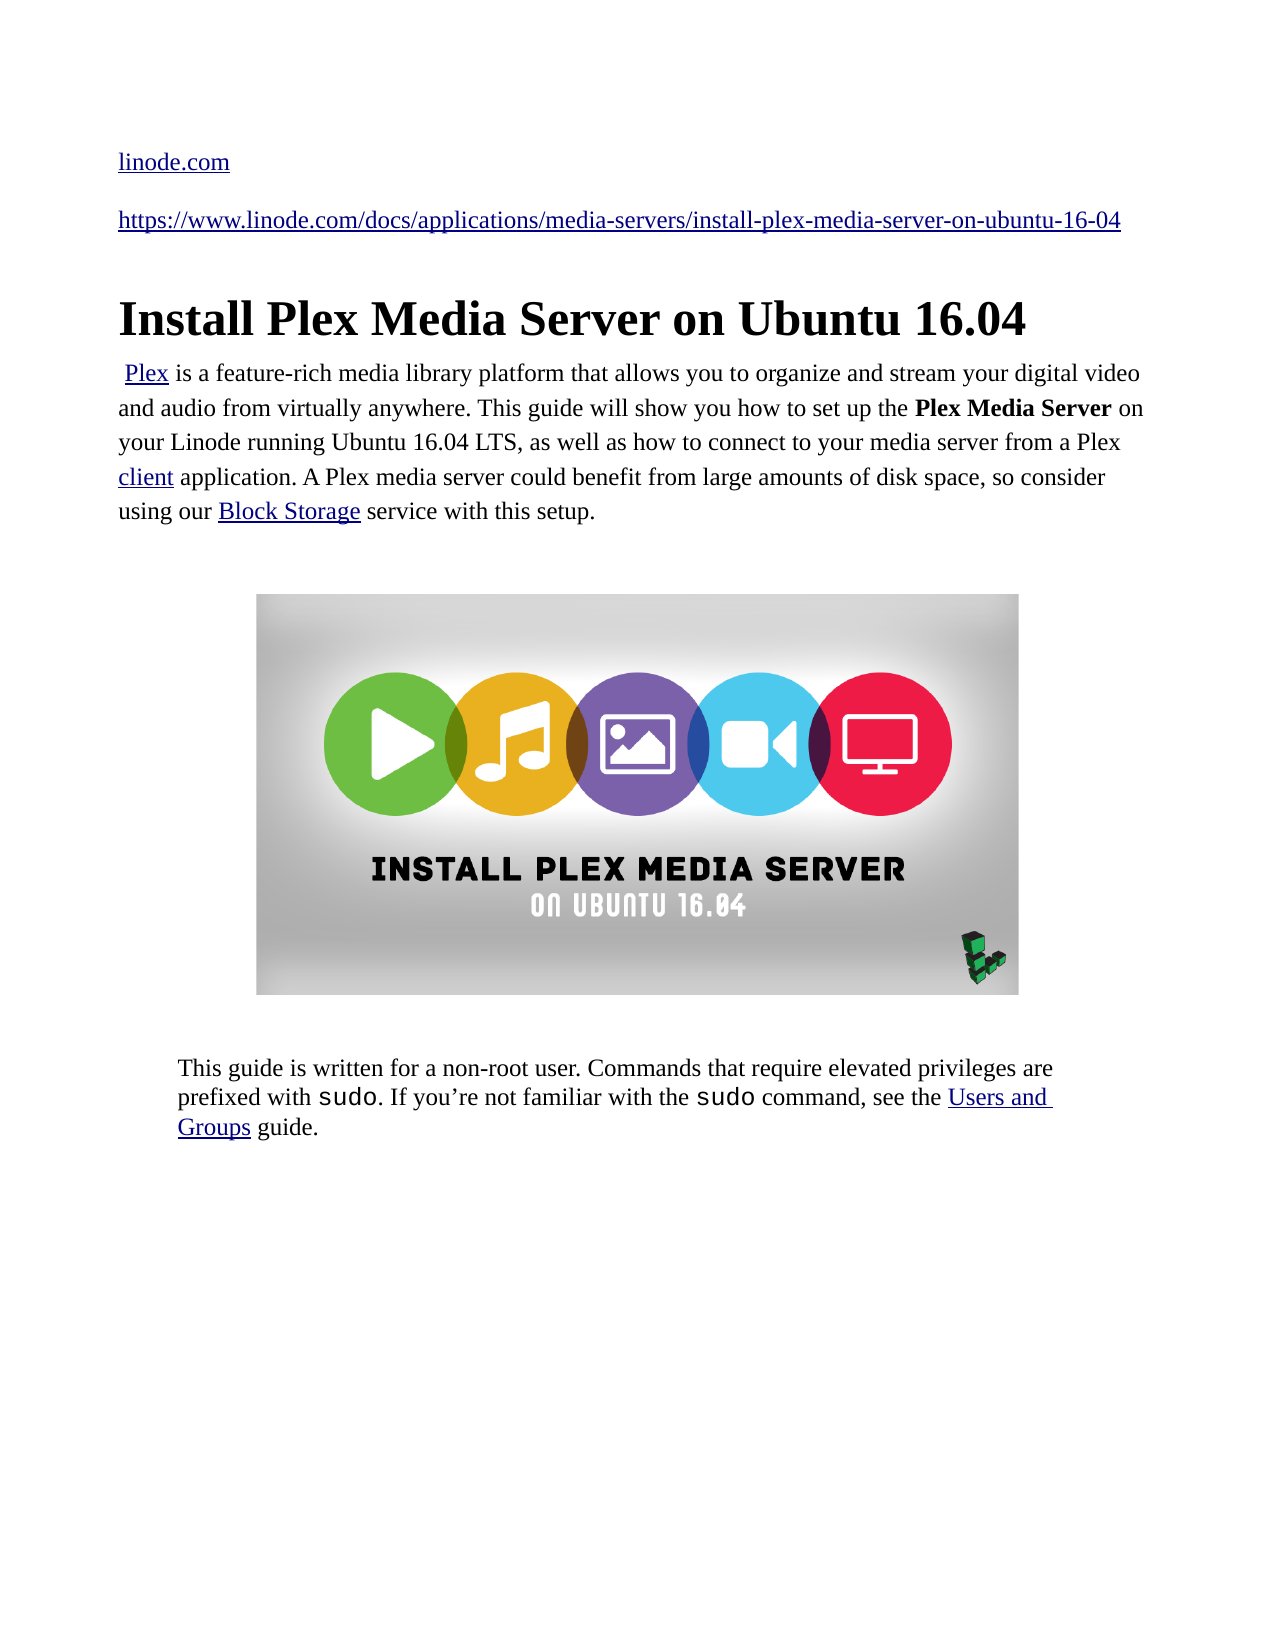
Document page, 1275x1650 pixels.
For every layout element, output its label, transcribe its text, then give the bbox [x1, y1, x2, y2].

text linode.com [118, 147, 1157, 176]
text Plex is a feature-rich media library platform that allows you to organize and stream your digital video and audio from virtually anywhere. This guide will show you how to set up the Plex Media Server on your Linode running Ubuntu 16.04 LTS, as well as how to connect to your media server from a Plex client application. A Plex media server could benefit from large amounts of disk space, so consider using our Block Storage service with this setup. [118, 358, 1157, 525]
text https://www.linode.com/docs/applications/media-servers/install-plex-media-server-on-ubuntu-16-04 [118, 205, 1157, 234]
picture [256, 594, 1019, 995]
subtitle Install Plex Media Server on Ubuntu 16.04 [118, 288, 1157, 346]
text This guide is written for a non-root user. Commands that require elevated privileges are prefixed with sudo. If you’re not familiar with the sudo command, see the Users and Groups guide. [177, 1053, 1098, 1141]
